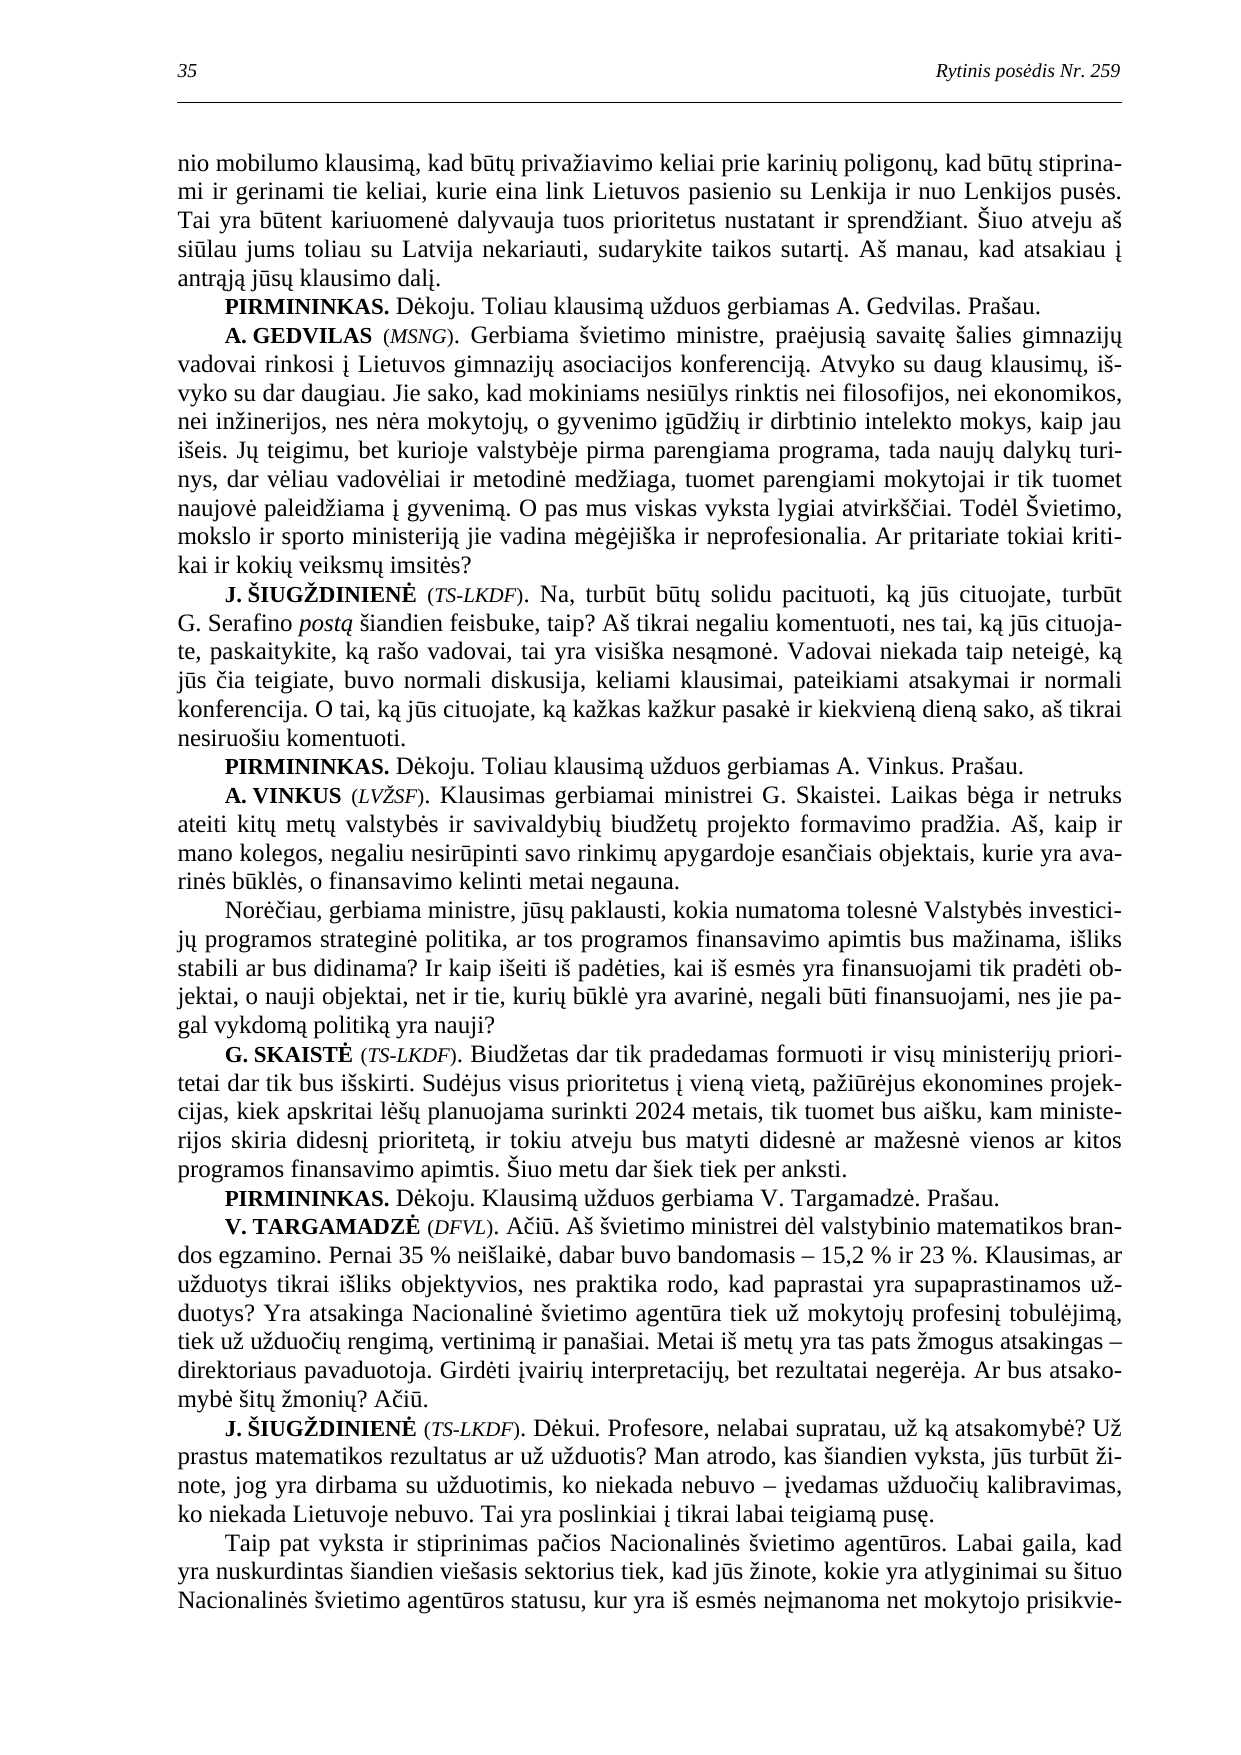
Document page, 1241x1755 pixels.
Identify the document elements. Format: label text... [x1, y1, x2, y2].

text nio mo­bi­lu­mo klau­si­mą, kad bū­tų pri­va­žia­vi­mo ke­liai prie ka­ri­nių po­li­go­nų, kad bū­tų stip­ri­na­mi ir ge­ri­na­mi tie ke­liai, ku­rie ei­na link Lie­tu­vos pa­sie­nio su Len­ki­ja ir nuo Len­ki­jos pu­sės. Tai yra bū­tent ka­riuo­me­nė da­ly­vau­ja tuos pri­ori­te­tus nu­sta­tant ir spren­džiant. Šiuo at­ve­ju aš siū­lau jums to­liau su Lat­vi­ja ne­ka­riau­ti, su­da­ry­ki­te tai­kos su­tar­tį. Aš ma­nau, kad at­sa­kiau į ant­rą­ją jū­sų klau­si­mo da­lį. [177, 148, 1122, 291]
text J. ŠIUGŽDINIENĖ (TS-LKDF). Na, tur­būt bū­tų so­li­du pa­ci­tuo­ti, ką jūs ci­tuo­ja­te, tur­būt G. Se­ra­fi­no pos­tą šian­dien feis­bu­ke, taip? Aš tik­rai ne­ga­liu ko­men­tuo­ti, nes tai, ką jūs ci­tuo­ja­te, pa­skai­ty­ki­te, ką ra­šo va­do­vai, tai yra vi­siš­ka ne­są­mo­nė. Va­do­vai nie­ka­da taip ne­tei­gė, ką jūs čia tei­gia­te, bu­vo nor­ma­li dis­ku­si­ja, ke­lia­mi klau­si­mai, pa­tei­kia­mi at­sa­ky­mai ir nor­ma­li kon­fe­ren­ci­ja. O tai, ką jūs ci­tuo­ja­te, ką kaž­kas kaž­kur pa­sa­kė ir kiek­vie­ną die­ną sa­ko, aš tik­rai ne­si­ruo­šiu ko­men­tuo­ti. [177, 579, 1122, 751]
text PIRMININKAS. Dė­ko­ju. To­liau klau­si­mą už­duos ger­bia­mas A. Vin­kus. Pra­šau. [177, 751, 1122, 780]
text PIRMININKAS. Dė­ko­ju. Klau­si­mą už­duos ger­bia­ma V. Tar­ga­ma­dzė. Pra­šau. [177, 1183, 1122, 1211]
text Taip pat vyks­ta ir stip­ri­ni­mas pa­čios Na­cio­na­li­nės švie­ti­mo agen­tū­ros. La­bai gai­la, kad yra nu­skur­din­tas šian­dien vie­ša­sis sek­to­rius tiek, kad jūs ži­no­te, ko­kie yra at­ly­gi­ni­mai su ši­tuo Na­cio­na­li­nės švie­ti­mo agen­tū­ros sta­tu­su, kur yra iš es­mės ne­įma­no­ma net mo­ky­to­jo pri­sikvie­ [177, 1528, 1122, 1614]
text No­rė­čiau, ger­bia­ma mi­nist­re, jū­sų pa­klaus­ti, ko­kia nu­ma­to­ma to­les­nė Vals­ty­bės in­ves­ti­ci­jų pro­gra­mos stra­te­gi­nė po­li­ti­ka, ar tos pro­gra­mos fi­nan­sa­vi­mo ap­im­tis bus ma­ži­na­ma, iš­liks sta­bi­li ar bus di­di­na­ma? Ir kaip iš­ei­ti iš pa­dė­ties, kai iš es­mės yra fi­nan­suo­ja­mi tik pra­dė­ti ob­jek­tai, o nau­ji ob­jek­tai, net ir tie, ku­rių būk­lė yra ava­ri­nė, ne­ga­li bū­ti fi­nan­suo­ja­mi, nes jie pa­gal vyk­do­mą po­li­ti­ką yra nau­ji? [177, 895, 1122, 1039]
text G. SKAISTĖ (TS-LKDF). Biu­dže­tas dar tik pra­de­da­mas for­muo­ti ir vi­sų mi­nis­te­ri­jų pri­ori­te­tai dar tik bus iš­skir­ti. Su­dė­jus vi­sus pri­ori­te­tus į vie­ną vie­tą, pa­žiū­rė­jus eko­no­mi­nes pro­jek­ci­jas, kiek ap­skri­tai lė­šų pla­nuo­ja­ma su­rink­ti 2024 me­tais, tik tuo­met bus aiš­ku, kam mi­nis­te­ri­jos ski­ria di­des­nį pri­ori­te­tą, ir to­kiu at­ve­ju bus ma­ty­ti di­des­nė ar ma­žes­nė vie­nos ar ki­tos pro­gra­mos fi­nan­sa­vi­mo ap­im­tis. Šiuo me­tu dar šiek tiek per anks­ti. [177, 1039, 1122, 1183]
text V. TARGAMADZĖ (DFVL). Ačiū. Aš švie­ti­mo mi­nist­rei dėl vals­ty­bi­nio ma­te­ma­ti­kos bran­dos eg­za­mi­no. Per­nai 35 % ne­iš­lai­kė, da­bar bu­vo ban­do­ma­sis – 15,2 % ir 23 %. Klau­si­mas, ar už­duo­tys tik­rai iš­liks ob­jek­ty­vios, nes prak­ti­ka ro­do, kad pa­pras­tai yra su­pap­ras­ti­na­mos už­duo­tys? Yra at­sa­kin­ga Na­cio­na­li­nė švie­ti­mo agen­tū­ra tiek už mo­ky­to­jų pro­fe­si­nį to­bu­lė­ji­mą, tiek už už­duo­čių ren­gi­mą, ver­ti­ni­mą ir pa­na­šiai. Me­tai iš me­tų yra tas pats žmo­gus at­sa­kin­gas – di­rek­to­riaus pa­va­duo­to­ja. Gir­dė­ti įvai­rių in­ter­pre­ta­ci­jų, bet re­zul­ta­tai ne­ge­rė­ja. Ar bus at­sa­ko­my­bė ši­tų žmo­nių? Ačiū. [177, 1211, 1122, 1413]
text J. ŠIUGŽDINIENĖ (TS-LKDF). Dė­kui. Pro­fe­so­re, ne­la­bai su­pra­tau, už ką at­sa­ko­my­bė? Už pras­tus ma­te­ma­ti­kos re­zul­ta­tus ar už už­duo­tis? Man at­ro­do, kas šian­dien vyks­ta, jūs tur­būt ži­no­te, jog yra dir­ba­ma su už­duo­ti­mis, ko nie­ka­da ne­bu­vo – įve­da­mas už­duo­čių ka­lib­ra­vi­mas, ko nie­ka­da Lie­tu­vo­je ne­bu­vo. Tai yra po­slin­kiai į tik­rai la­bai tei­gia­mą pu­sę. [177, 1413, 1122, 1528]
text A. VINKUS (LVŽSF). Klau­si­mas ger­bia­mai mi­nist­rei G. Skais­tei. Lai­kas bė­ga ir ne­truks at­ei­ti ki­tų me­tų vals­ty­bės ir sa­vi­val­dy­bių biu­dže­tų pro­jek­to for­ma­vi­mo pra­džia. Aš, kaip ir ma­no ko­le­gos, ne­ga­liu ne­si­rū­pin­ti savo rin­ki­mų apy­gar­do­je esan­čiais ob­jek­tais, ku­rie yra ava­ri­nės būk­lės, o fi­nan­sa­vi­mo ke­lin­ti me­tai ne­gau­na. [177, 780, 1122, 895]
text A. GEDVILAS (MSNG). Ger­bia­ma švie­ti­mo mi­nist­re, pra­ėju­sią sa­vai­tę ša­lies gim­na­zi­jų va­do­vai rin­ko­si į Lie­tu­vos gim­na­zi­jų aso­cia­ci­jos kon­fe­ren­ci­ją. At­vy­ko su daug klau­si­mų, iš­vy­ko su dar dau­giau. Jie sa­ko, kad mo­ki­niams ne­siū­lys rink­tis nei fi­lo­so­fi­jos, nei eko­no­mi­kos, nei in­ži­ne­ri­jos, nes nė­ra mo­ky­to­jų, o gy­ve­ni­mo įgū­džių ir dirb­ti­nio in­te­lek­to mo­kys, kaip jau iš­eis. Jų tei­gi­mu, bet ku­rio­je vals­ty­bė­je pir­ma pa­ren­gia­ma pro­gra­ma, ta­da nau­jų da­ly­kų tu­ri­nys, dar vė­liau va­do­vė­liai ir me­to­di­nė me­džia­ga, tuo­met pa­ren­gia­mi mo­ky­to­jai ir tik tuo­met nau­jo­vė pa­lei­džia­ma į gy­ve­ni­mą. O pas mus vis­kas vyks­ta ly­giai at­virkš­čiai. To­dėl Švie­ti­mo, moks­lo ir spor­to mi­nis­te­ri­ją jie va­di­na mė­gė­jiš­ka ir ne­pro­fe­sio­na­lia. Ar pri­ta­ria­te to­kiai kri­ti­kai ir ko­kių veiks­mų im­si­tės? [177, 320, 1122, 579]
text PIRMININKAS. Dė­ko­ju. To­liau klau­si­mą už­duos ger­bia­mas A. Ged­vi­las. Pra­šau. [177, 291, 1122, 320]
